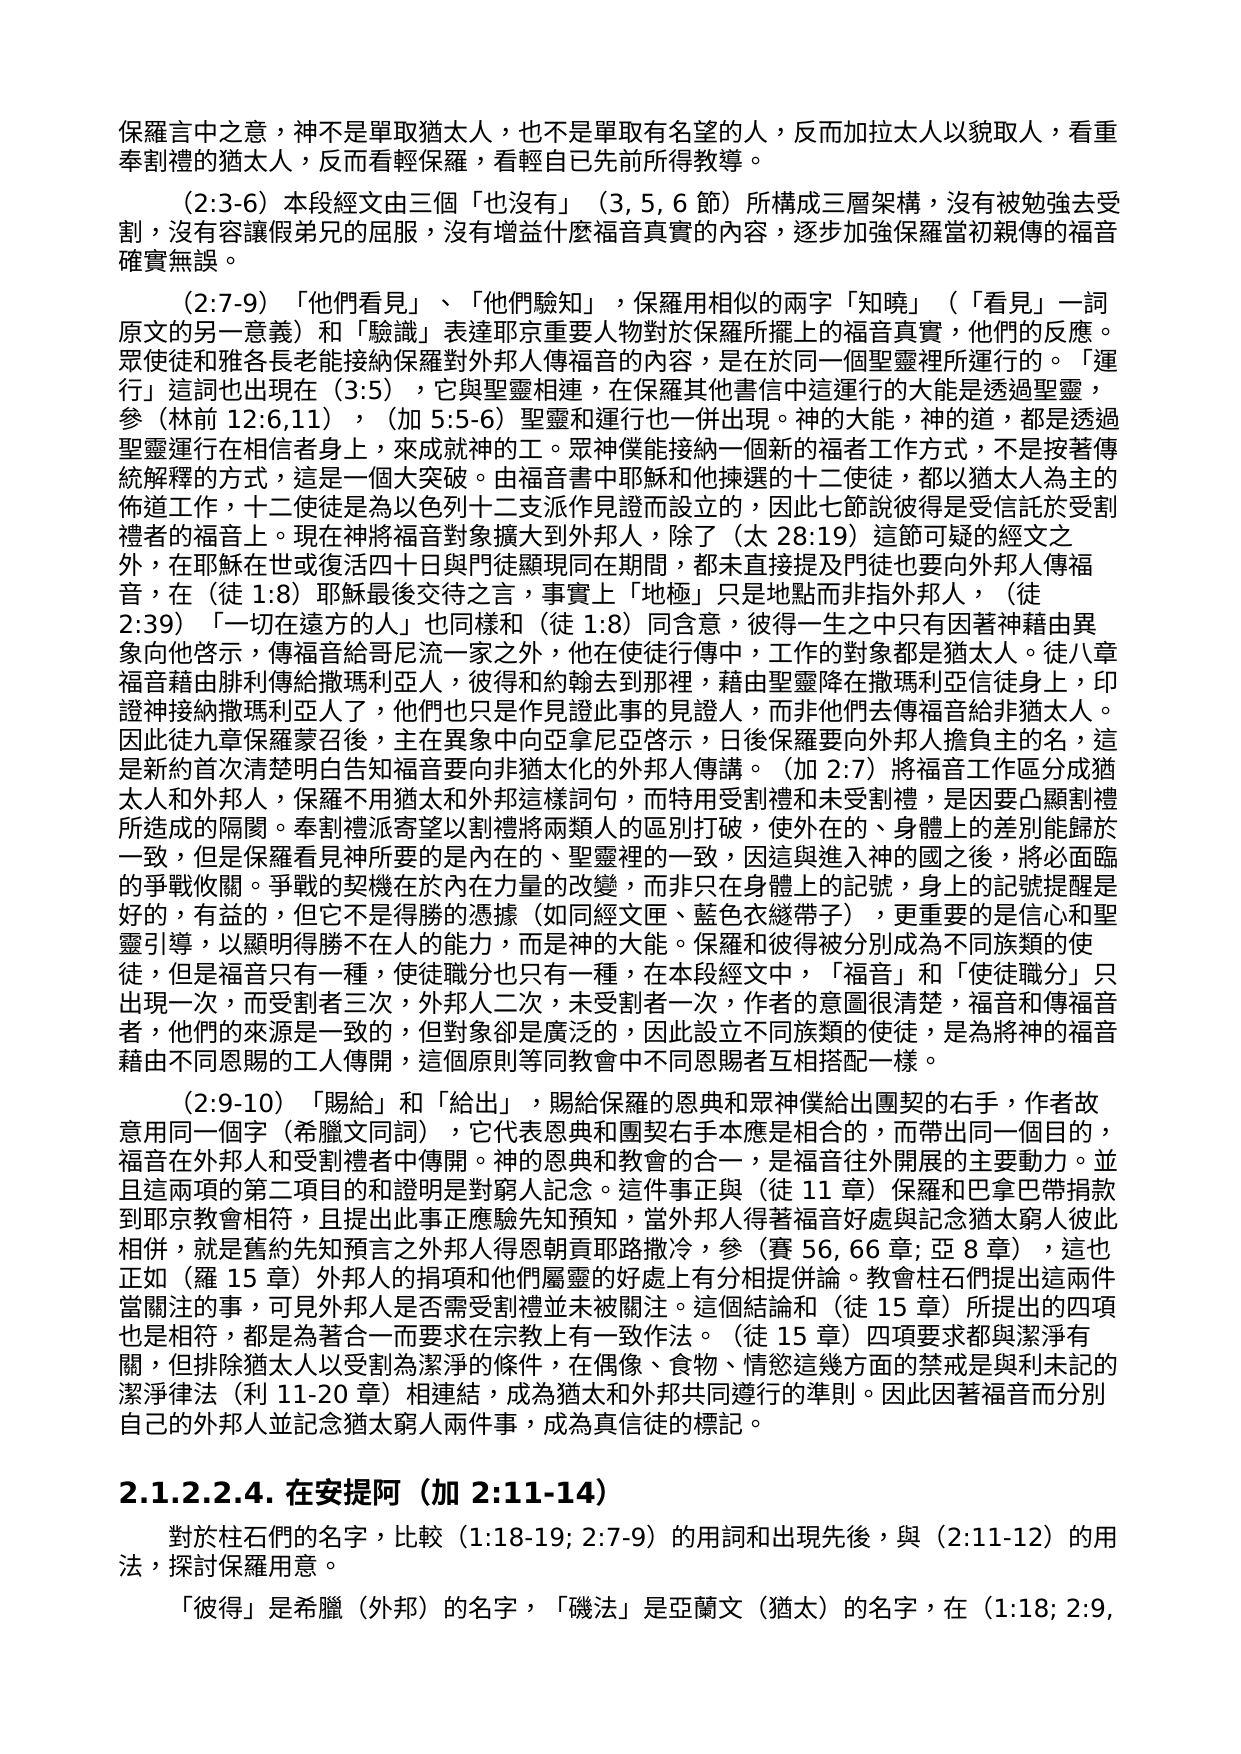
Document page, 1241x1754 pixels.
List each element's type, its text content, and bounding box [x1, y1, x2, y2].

text 保羅言中之意，神不是單取猶太人，也不是單取有名望的人，反而加拉太人以貌取人，看重奉割禮的猶太人，反而看輕保羅，看輕自已先前所得教導。 [118, 118, 1122, 176]
text （2:9-10）「賜給」和「給出」，賜給保羅的恩典和眾神僕給出團契的右手，作者故意用同一個字（希臘文同詞），它代表恩典和團契右手本應是相合的，而帶出同一個目的，福音在外邦人和受割禮者中傳開。神的恩典和教會的合一，是福音往外開展的主要動力。並且這兩項的第二項目的和證明是對窮人記念。這件事正與（徒 11 章）保羅和巴拿巴帶捐款到耶京教會相符，且提出此事正應驗先知預知，當外邦人得著福音好處與記念猶太窮人彼此相併，就是舊約先知預言之外邦人得恩朝貢耶路撒冷，參（賽 56, 66 章; 亞 8 章），這也正如（羅 15 章）外邦人的捐項和他們屬靈的好處上有分相提併論。教會柱石們提出這兩件當關注的事，可見外邦人是否需受割禮並未被關注。這個結論和（徒 15 章）所提出的四項也是相符，都是為著合一而要求在宗教上有一致作法。（徒 15 章）四項要求都與潔淨有關，但排除猶太人以受割為潔淨的條件，在偶像、食物、情慾這幾方面的禁戒是與利未記的潔淨律法（利 11-20 章）相連結，成為猶太和外邦共同遵行的準則。因此因著福音而分別自己的外邦人並記念猶太窮人兩件事，成為真信徒的標記。 [118, 1089, 1122, 1439]
subtitle 2.1.2.2.4. 在安提阿（加 2:11-14） [118, 1476, 1122, 1510]
text 對於柱石們的名字，比較（1:18-19; 2:7-9）的用詞和出現先後，與（2:11-12）的用法，探討保羅用意。 [118, 1523, 1122, 1581]
text （2:7-9）「他們看見」、「他們驗知」，保羅用相似的兩字「知曉」（「看見」一詞原文的另一意義）和「驗識」表達耶京重要人物對於保羅所擺上的福音真實，他們的反應。眾使徒和雅各長老能接納保羅對外邦人傳福音的內容，是在於同一個聖靈裡所運行的。「運行」這詞也出現在（3:5），它與聖靈相連，在保羅其他書信中這運行的大能是透過聖靈，參（林前 12:6,11），（加 5:5-6）聖靈和運行也一併出現。神的大能，神的道，都是透過聖靈運行在相信者身上，來成就神的工。眾神僕能接納一個新的福者工作方式，不是按著傳統解釋的方式，這是一個大突破。由福音書中耶穌和他揀選的十二使徒，都以猶太人為主的佈道工作，十二使徒是為以色列十二支派作見證而設立的，因此七節說彼得是受信託於受割禮者的福音上。現在神將福音對象擴大到外邦人，除了（太 28:19）這節可疑的經文之外，在耶穌在世或復活四十日與門徒顯現同在期間，都未直接提及門徒也要向外邦人傳福音，在（徒 1:8）耶穌最後交待之言，事實上「地極」只是地點而非指外邦人，（徒 2:39）「一切在遠方的人」也同樣和（徒 1:8）同含意，彼得一生之中只有因著神藉由異象向他啓示，傳福音給哥尼流一家之外，他在使徒行傳中，工作的對象都是猶太人。徒八章福音藉由腓利傳給撒瑪利亞人，彼得和約翰去到那裡，藉由聖靈降在撒瑪利亞信徒身上，印證神接納撒瑪利亞人了，他們也只是作見證此事的見證人，而非他們去傳福音給非猶太人。因此徒九章保羅蒙召後，主在異象中向亞拿尼亞啓示，日後保羅要向外邦人擔負主的名，這是新約首次清楚明白告知福音要向非猶太化的外邦人傳講。（加 2:7）將福音工作區分成猶太人和外邦人，保羅不用猶太和外邦這樣詞句，而特用受割禮和未受割禮，是因要凸顯割禮所造成的隔閡。奉割禮派寄望以割禮將兩類人的區別打破，使外在的、身體上的差別能歸於一致，但是保羅看見神所要的是內在的、聖靈裡的一致，因這與進入神的國之後，將必面臨的爭戰攸關。爭戰的契機在於內在力量的改變，而非只在身體上的記號，身上的記號提醒是好的，有益的，但它不是得勝的憑據（如同經文匣、藍色衣繸帶子），更重要的是信心和聖靈引導，以顯明得勝不在人的能力，而是神的大能。保羅和彼得被分別成為不同族類的使徒，但是福音只有一種，使徒職分也只有一種，在本段經文中，「福音」和「使徒職分」只出現一次，而受割者三次，外邦人二次，未受割者一次，作者的意圖很清楚，福音和傳福音者，他們的來源是一致的，但對象卻是廣泛的，因此設立不同族類的使徒，是為將神的福音藉由不同恩賜的工人傳開，這個原則等同教會中不同恩賜者互相搭配一樣。 [118, 289, 1122, 1076]
text （2:3-6）本段經文由三個「也沒有」（3, 5, 6 節）所構成三層架構，沒有被勉強去受割，沒有容讓假弟兄的屈服，沒有增益什麼福音真實的內容，逐步加強保羅當初親傳的福音確實無誤。 [118, 189, 1122, 276]
text 「彼得」是希臘（外邦）的名字，「磯法」是亞蘭文（猶太）的名字，在（1:18; 2:9, [118, 1594, 1122, 1623]
